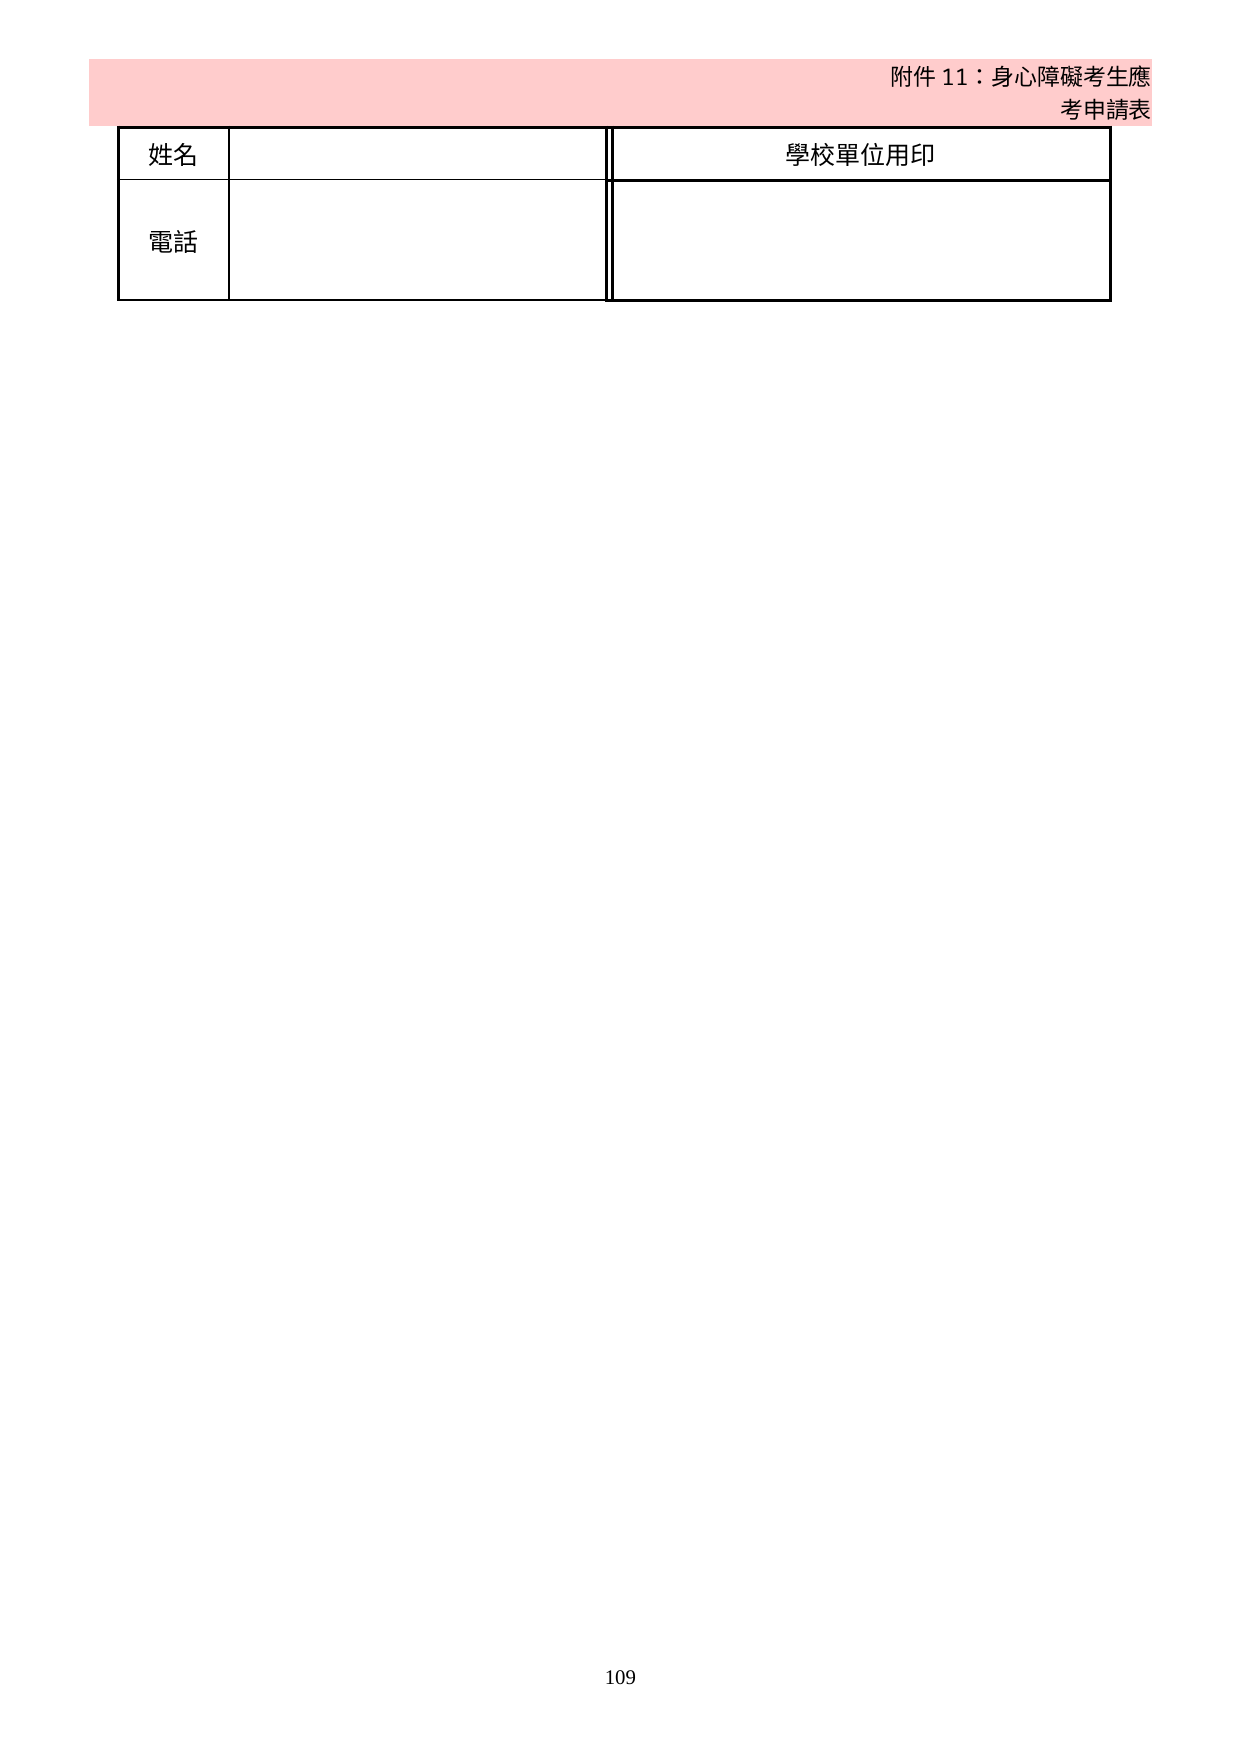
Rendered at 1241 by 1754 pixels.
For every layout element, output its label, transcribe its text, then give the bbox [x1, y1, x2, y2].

table_header [230, 129, 605, 178]
table_header 學校單位用印 [614, 129, 1109, 178]
table_cell [230, 180, 605, 299]
table_header 姓名 [120, 129, 228, 178]
table_cell [614, 182, 1109, 299]
table_cell 電話 [120, 180, 228, 299]
